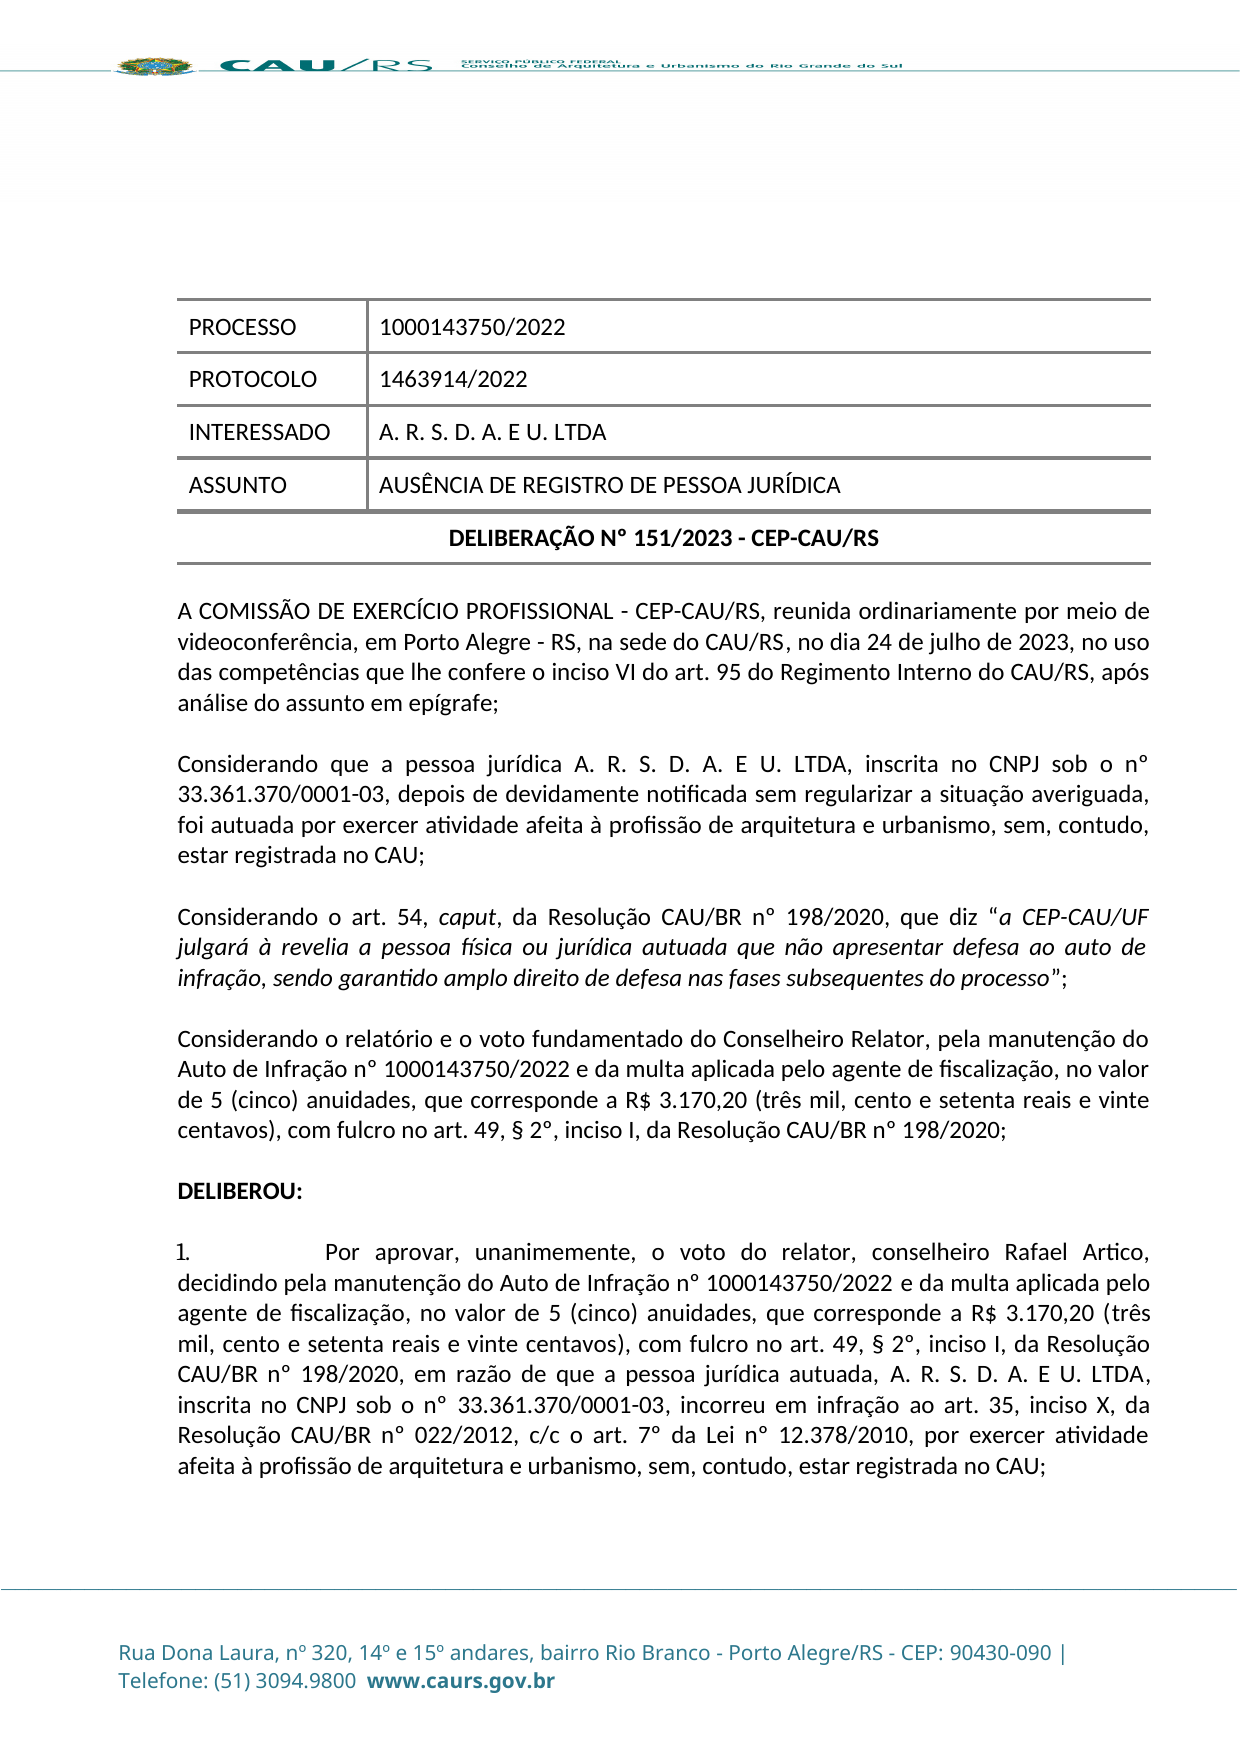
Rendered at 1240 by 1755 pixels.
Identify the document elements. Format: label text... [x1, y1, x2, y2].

table_cell AUSÊNCIA DE REGISTRO DE PESSOA JURÍDICA [369, 460, 1151, 509]
table_cell DELIBERAÇÃO Nº 151/2023 - CEP-CAU/RS [177, 514, 1151, 562]
text Considerando o relatório e o voto fundamentado do Conselheiro Relator, pela manutenção do Auto de Infração nº 1000143750/2022 e da multa aplicada pelo agente de fiscalização, no valor de 5 (cinco) anuidades, que corresponde a R$ 3.170,20 (três mil, cento e setenta reais e vinte centavos), com fulcro no art. 49, § 2º, inciso I, da Resolução CAU/BR nº 198/2020; [177, 1023, 1151, 1145]
text DELIBEROU: [177, 1175, 1151, 1206]
table_cell ASSUNTO [177, 460, 366, 509]
table_header 1000143750/2022 [369, 301, 1151, 351]
text A COMISSÃO DE EXERCÍCIO PROFISSIONAL - CEP-CAU/RS, reunida ordinariamente por meio de videoconferência, em Porto Alegre - RS, na sede do CAU/RS, no dia 24 de julho de 2023, no uso das competências que lhe confere o inciso VI do art. 95 do Regimento Interno do CAU/RS, após análise do assunto em epígrafe; [177, 596, 1151, 718]
table_cell INTERESSADO [177, 407, 366, 456]
table_cell A. R. S. D. A. E U. LTDA [369, 407, 1151, 456]
list Por aprovar, unanimemente, o voto do relator, conselheiro Rafael Artico, decidindo pela manutenção do Auto de Infração nº 1000143750/2022 e da multa aplicada pelo agente de fiscalização, no valor de 5 (cinco) anuidades, que corresponde a R$ 3.170,20 (três mil, cento e setenta reais e vinte centavos), com fulcro no art. 49, § 2º, inciso I, da Resolução CAU/BR nº 198/2020, em razão de que a pessoa jurídica autuada, A. R. S. D. A. E U. LTDA, inscrita no CNPJ sob o nº 33.361.370/0001-03, incorreu em infração ao art. 35, inciso X, da Resolução CAU/BR nº 022/2012, c/c o art. 7º da Lei nº 12.378/2010, por exercer atividade afeita à profissão de arquitetura e urbanismo, sem, contudo, estar registrada no CAU; [176, 1236, 1151, 1481]
table_cell 1463914/2022 [369, 354, 1151, 404]
text Considerando que a pessoa jurídica A. R. S. D. A. E U. LTDA, inscrita no CNPJ sob o nº 33.361.370/0001-03, depois de devidamente notificada sem regularizar a situação averiguada, foi autuada por exercer atividade afeita à profissão de arquitetura e urbanismo, sem, contudo, estar registrada no CAU; [177, 748, 1151, 870]
table_header PROCESSO [177, 301, 366, 351]
text Considerando o art. 54, caput, da Resolução CAU/BR nº 198/2020, que diz “a CEP-CAU/UF julgará à revelia a pessoa física ou jurídica autuada que não apresentar defesa ao auto de infração, sendo garantido amplo direito de defesa nas fases subsequentes do processo”; [177, 901, 1151, 992]
table_cell PROTOCOLO [177, 354, 366, 404]
